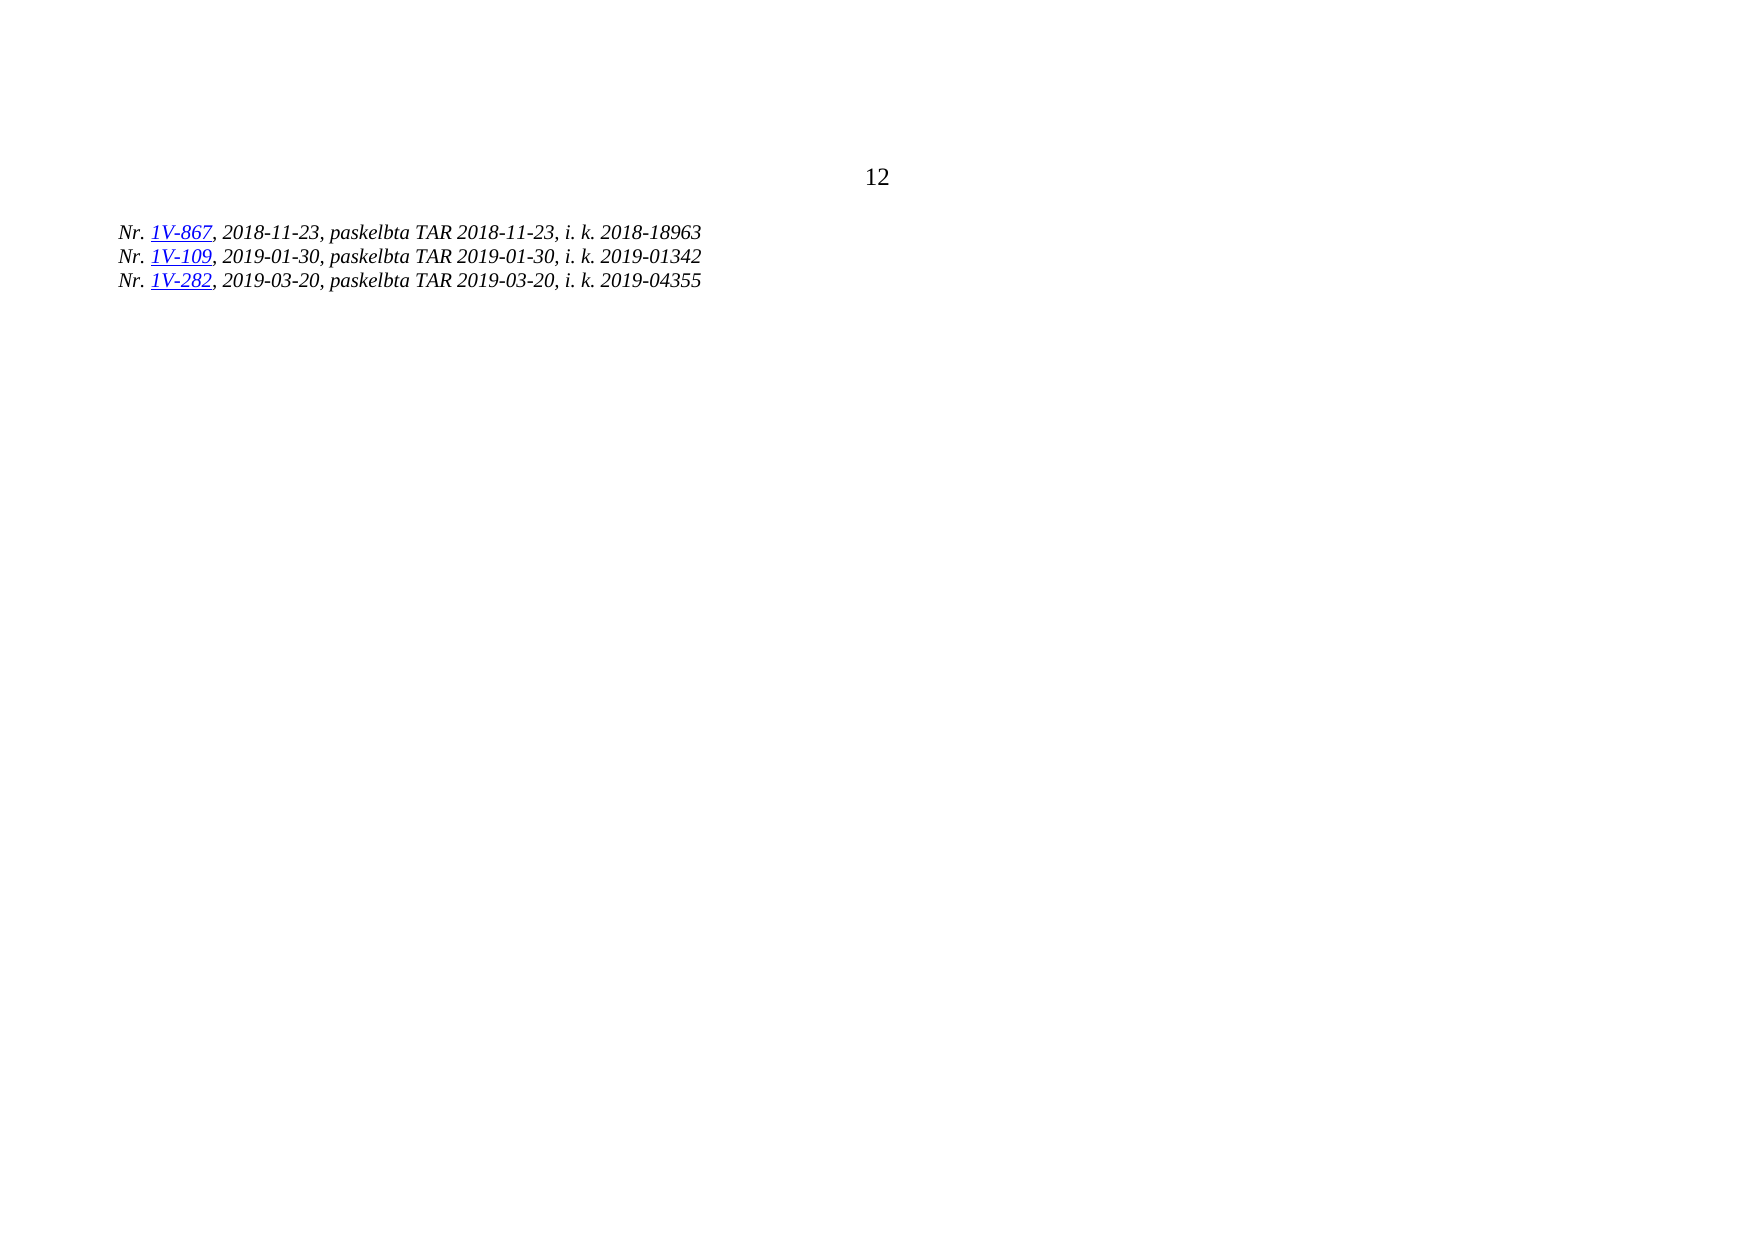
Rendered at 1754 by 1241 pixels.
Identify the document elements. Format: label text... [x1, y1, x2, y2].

text Nr. 1V-109, 2019-01-30, paskelbta TAR 2019-01-30, i. k. 2019-01342 [118, 244, 1636, 268]
text Nr. 1V-867, 2018-11-23, paskelbta TAR 2018-11-23, i. k. 2018-18963 [118, 220, 1636, 244]
text Nr. 1V-282, 2019-03-20, paskelbta TAR 2019-03-20, i. k. 2019-04355 [118, 268, 1636, 292]
